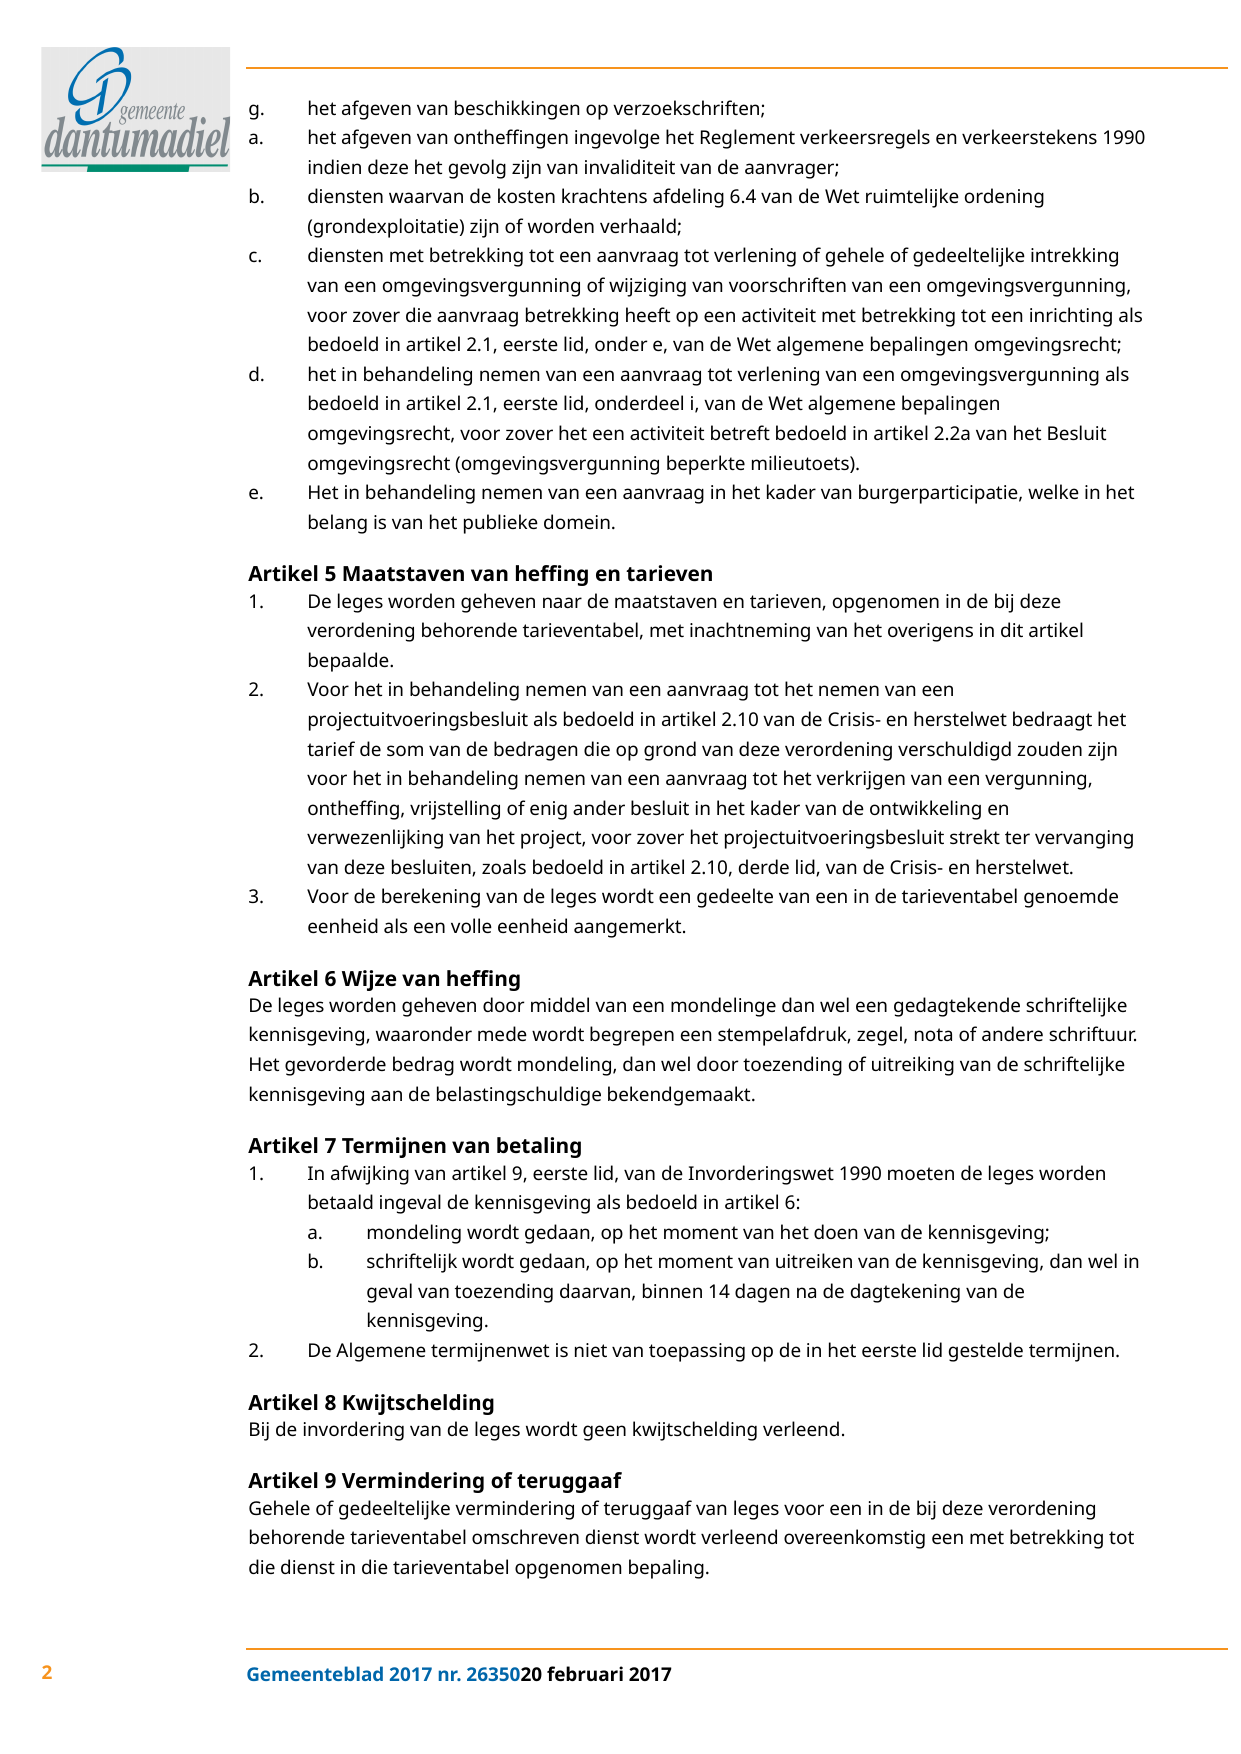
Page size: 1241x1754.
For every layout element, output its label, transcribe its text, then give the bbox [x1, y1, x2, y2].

list het afgeven van beschikkingen op verzoekschriften; [248, 95, 1152, 121]
list De Algemene termijnenwet is niet van toepassing op de in het eerste lid gestelde termijnen. [248, 1337, 1152, 1363]
list Voor het in behandeling nemen van een aanvraag tot het nemen van een projectuitvoeringsbesluit als bedoeld in artikel 2.10 van de Crisis- en herstelwet bedraagt het tarief de som van de bedragen die op grond van deze verordening verschuldigd zouden zijn voor het in behandeling nemen van een aanvraag tot het verkrijgen van een vergunning, ontheffing, vrijstelling of enig ander besluit in het kader van de ontwikkeling en verwezenlijking van het project, voor zover het projectuitvoeringsbesluit strekt ter vervanging van deze besluiten, zoals bedoeld in artikel 2.10, derde lid, van de Crisis- en herstelwet. [248, 677, 1152, 880]
text Artikel 9 Vermindering of teruggaaf [248, 1466, 1152, 1495]
list Het in behandeling nemen van een aanvraag in het kader van burgerparticipatie, welke in het belang is van het publieke domein. [248, 479, 1152, 535]
list In afwijking van artikel 9, eerste lid, van de Invorderingswet 1990 moeten de leges worden betaald ingeval de kennisgeving als bedoeld in artikel 6: [248, 1160, 1152, 1215]
list diensten waarvan de kosten krachtens afdeling 6.4 van de Wet ruimtelijke ordening (grondexploitatie) zijn of worden verhaald; [248, 183, 1152, 239]
picture [41, 47, 231, 172]
text De leges worden geheven door middel van een mondelinge dan wel een gedagtekende schriftelijke kennisgeving, waaronder mede wordt begrepen een stempelafdruk, zegel, nota of andere schriftuur. Het gevorderde bedrag wordt mondeling, dan wel door toezending of uitreiking van de schriftelijke kennisgeving aan de belastingschuldige bekendgemaakt. [248, 992, 1152, 1107]
list Voor de berekening van de leges wordt een gedeelte van een in de tarieventabel genoemde eenheid als een volle eenheid aangemerkt. [248, 884, 1152, 939]
list het afgeven van ontheffingen ingevolge het Reglement verkeersregels en verkeerstekens 1990 indien deze het gevolg zijn van invaliditeit van de aanvrager; [248, 124, 1152, 180]
list diensten met betrekking tot een aanvraag tot verlening of gehele of gedeeltelijke intrekking van een omgevingsvergunning of wijziging van voorschriften van een omgevingsvergunning, voor zover die aanvraag betrekking heeft op een activiteit met betrekking tot een inrichting als bedoeld in artikel 2.1, eerste lid, onder e, van de Wet algemene bepalingen omgevingsrecht; [248, 243, 1152, 357]
text Artikel 8 Kwijtschelding [248, 1388, 1152, 1416]
text Artikel 5 Maatstaven van heffing en tarieven [248, 559, 1152, 588]
list het in behandeling nemen van een aanvraag tot verlening van een omgevingsvergunning als bedoeld in artikel 2.1, eerste lid, onderdeel i, van de Wet algemene bepalingen omgevingsrecht, voor zover het een activiteit betreft bedoeld in artikel 2.2a van het Besluit omgevingsrecht (omgevingsvergunning beperkte milieutoets). [248, 361, 1152, 476]
text Gehele of gedeeltelijke vermindering of teruggaaf van leges voor een in de bij deze verordening behorende tarieventabel omschreven dienst wordt verleend overeenkomstig een met betrekking tot die dienst in die tarieventabel opgenomen bepaling. [248, 1495, 1152, 1580]
text Artikel 6 Wijze van heffing [248, 964, 1152, 992]
list De leges worden geheven naar de maatstaven en tarieven, opgenomen in de bij deze verordening behorende tarieventabel, met inachtneming van het overigens in dit artikel bepaalde. [248, 588, 1152, 673]
text Bij de invordering van de leges wordt geen kwijtschelding verleend. [248, 1416, 1152, 1442]
text Artikel 7 Termijnen van betaling [248, 1131, 1152, 1160]
list mondeling wordt gedaan, op het moment van het doen van de kennisgeving; [307, 1219, 1152, 1244]
list schriftelijk wordt gedaan, op het moment van uitreiken van de kennisgeving, dan wel in geval van toezending daarvan, binnen 14 dagen na de dagtekening van de kennisgeving. [307, 1248, 1152, 1333]
